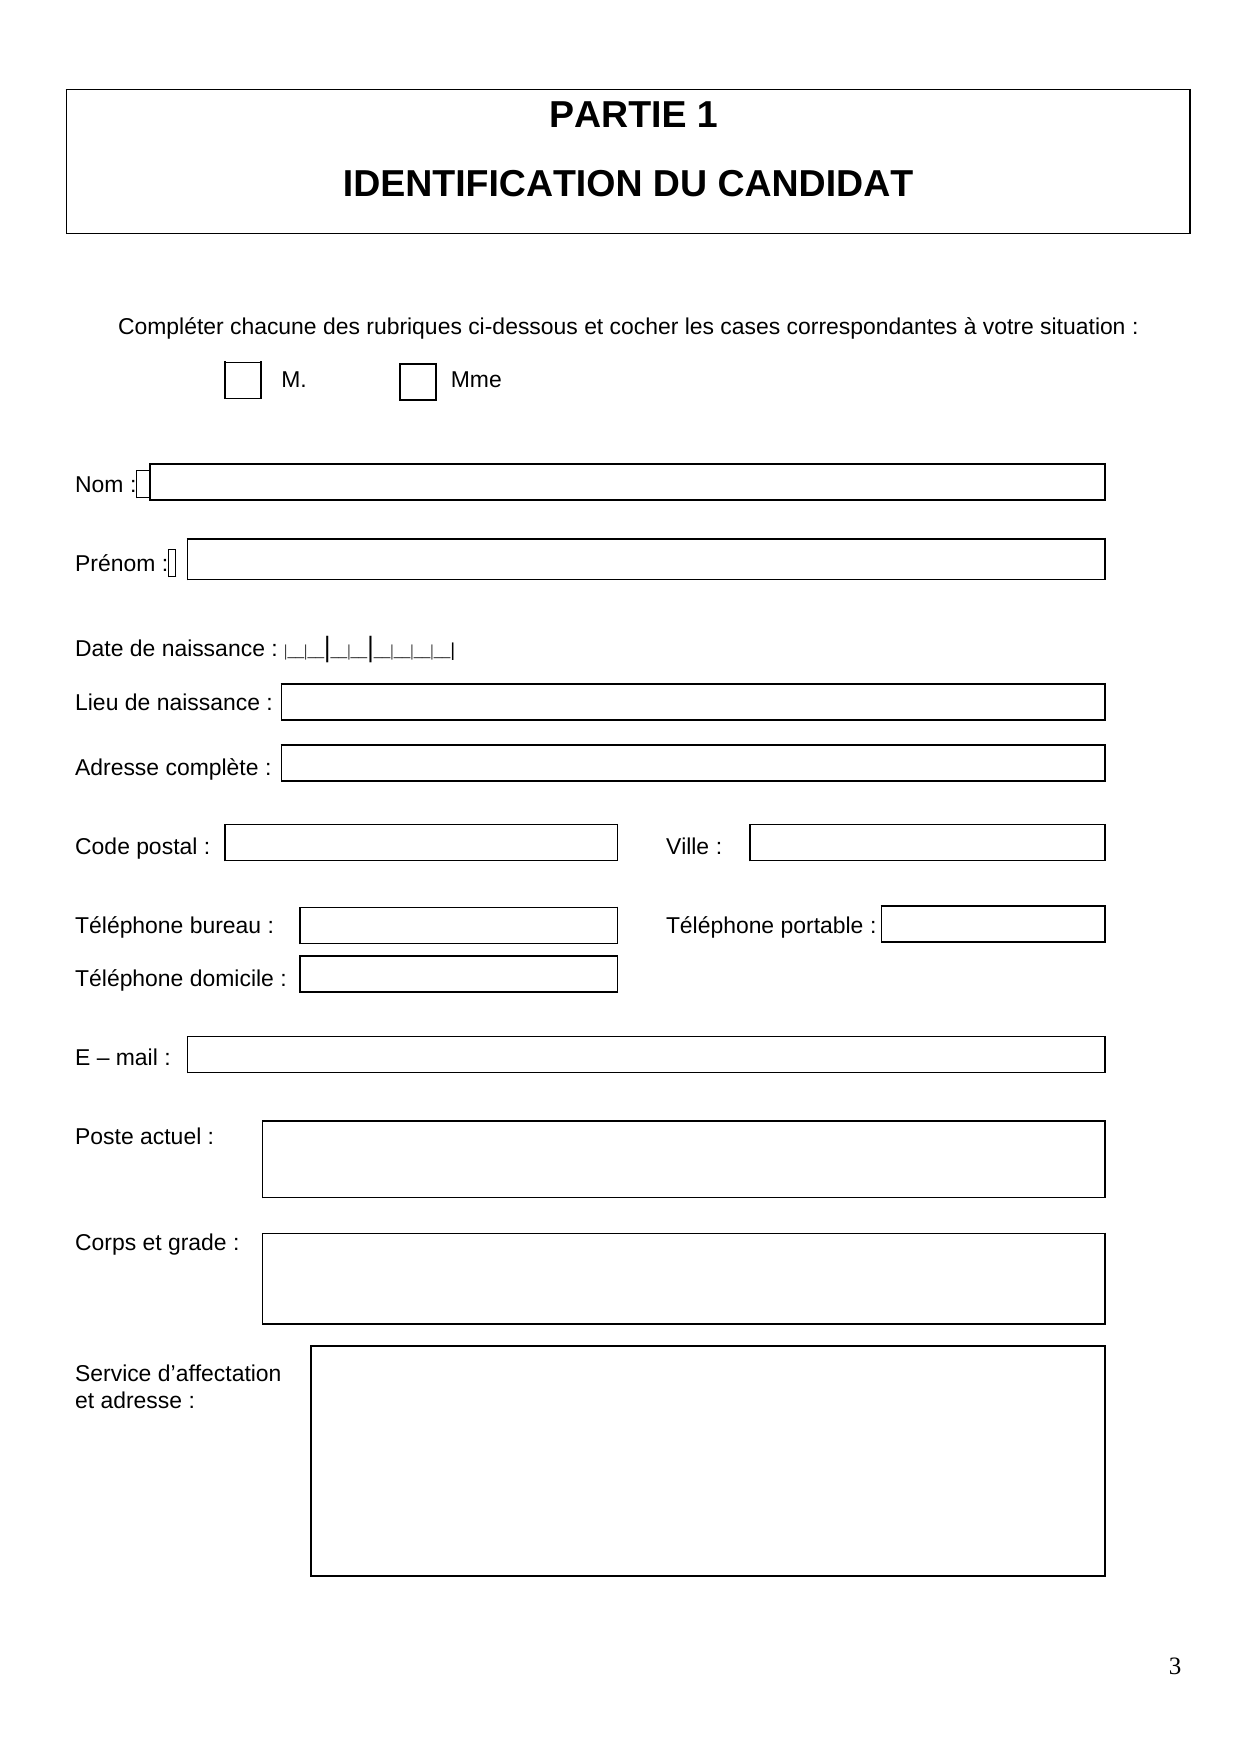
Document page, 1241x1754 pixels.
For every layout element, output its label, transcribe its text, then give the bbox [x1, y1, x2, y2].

text Téléphone domicile : [75, 965, 299, 991]
text Code postal : [75, 833, 224, 860]
text [1106, 1387, 1181, 1413]
text [1106, 912, 1181, 939]
text M. [262, 366, 399, 392]
text [1106, 833, 1181, 860]
text Prénom : [75, 550, 168, 576]
text [1106, 550, 1181, 576]
text PARTIE 1 [67, 90, 1189, 135]
text [137, 471, 149, 497]
text [1106, 754, 1181, 781]
table_header [244, 1123, 262, 1176]
text Nom : [75, 471, 136, 497]
text Adresse complète : [75, 754, 281, 781]
text Date de naissance : |__|__|__|__|__|__|__|__| [75, 629, 1181, 663]
text Lieu de naissance : [75, 689, 281, 715]
text Service d’affectation [75, 1360, 310, 1387]
text IDENTIFICATION DU CANDIDAT [75, 161, 1181, 204]
text Compléter chacune des rubriques ci-dessous et cocher les cases correspondantes à votre situation : [75, 313, 1181, 339]
text [75, 366, 224, 392]
text E – mail : [75, 1044, 187, 1071]
text Téléphone portable : [618, 912, 881, 939]
text Mme [437, 366, 1181, 392]
text [1106, 1044, 1181, 1071]
text [618, 965, 1181, 991]
text Ville : [618, 833, 749, 860]
text Téléphone bureau : [75, 912, 299, 939]
text Corps et grade : [75, 1229, 1181, 1255]
text et adresse : [75, 1387, 310, 1413]
text [1106, 471, 1181, 497]
table_header Poste actuel : [64, 1123, 244, 1176]
text [1106, 1360, 1181, 1387]
text [176, 550, 187, 576]
text [1106, 689, 1181, 715]
